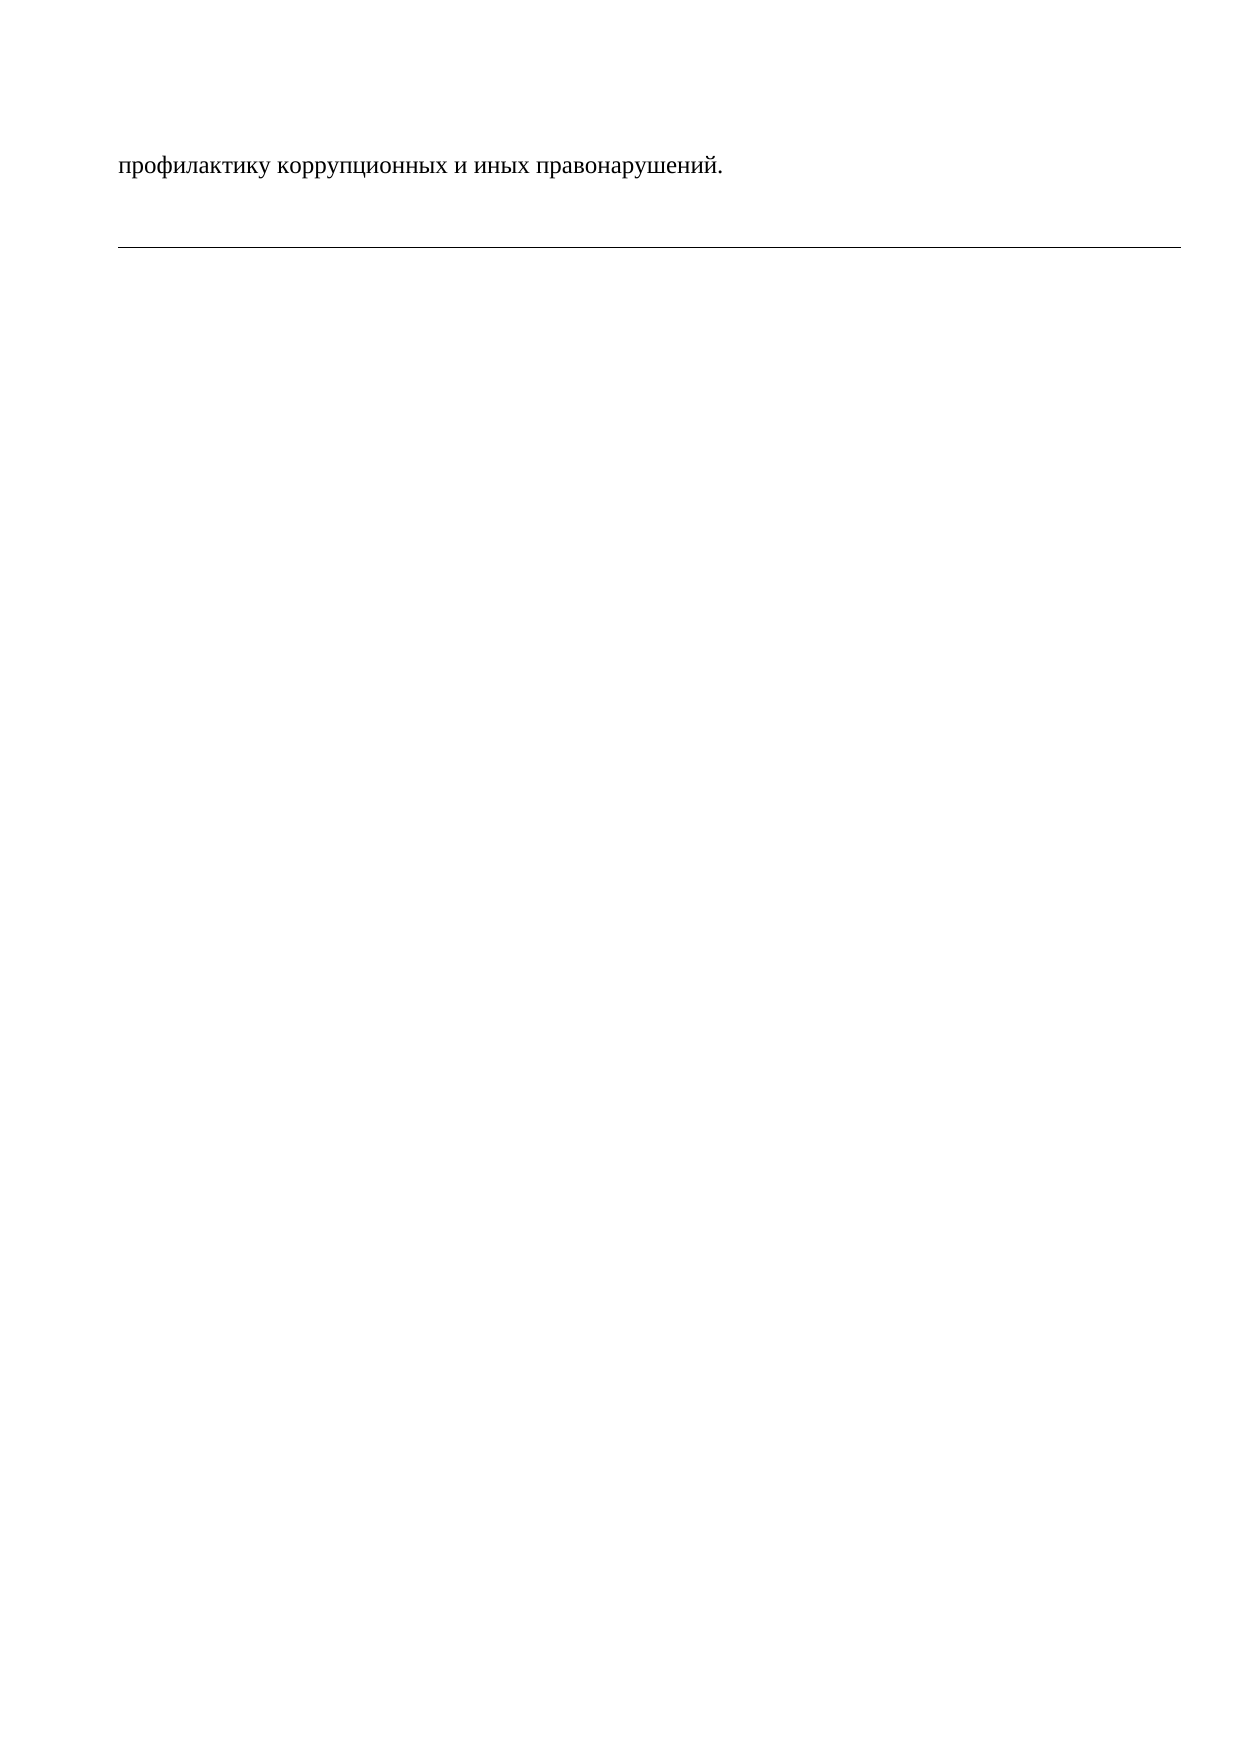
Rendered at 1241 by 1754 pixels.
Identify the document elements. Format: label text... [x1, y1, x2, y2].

text профилактику коррупционных и иных правонарушений. [118, 150, 1181, 179]
